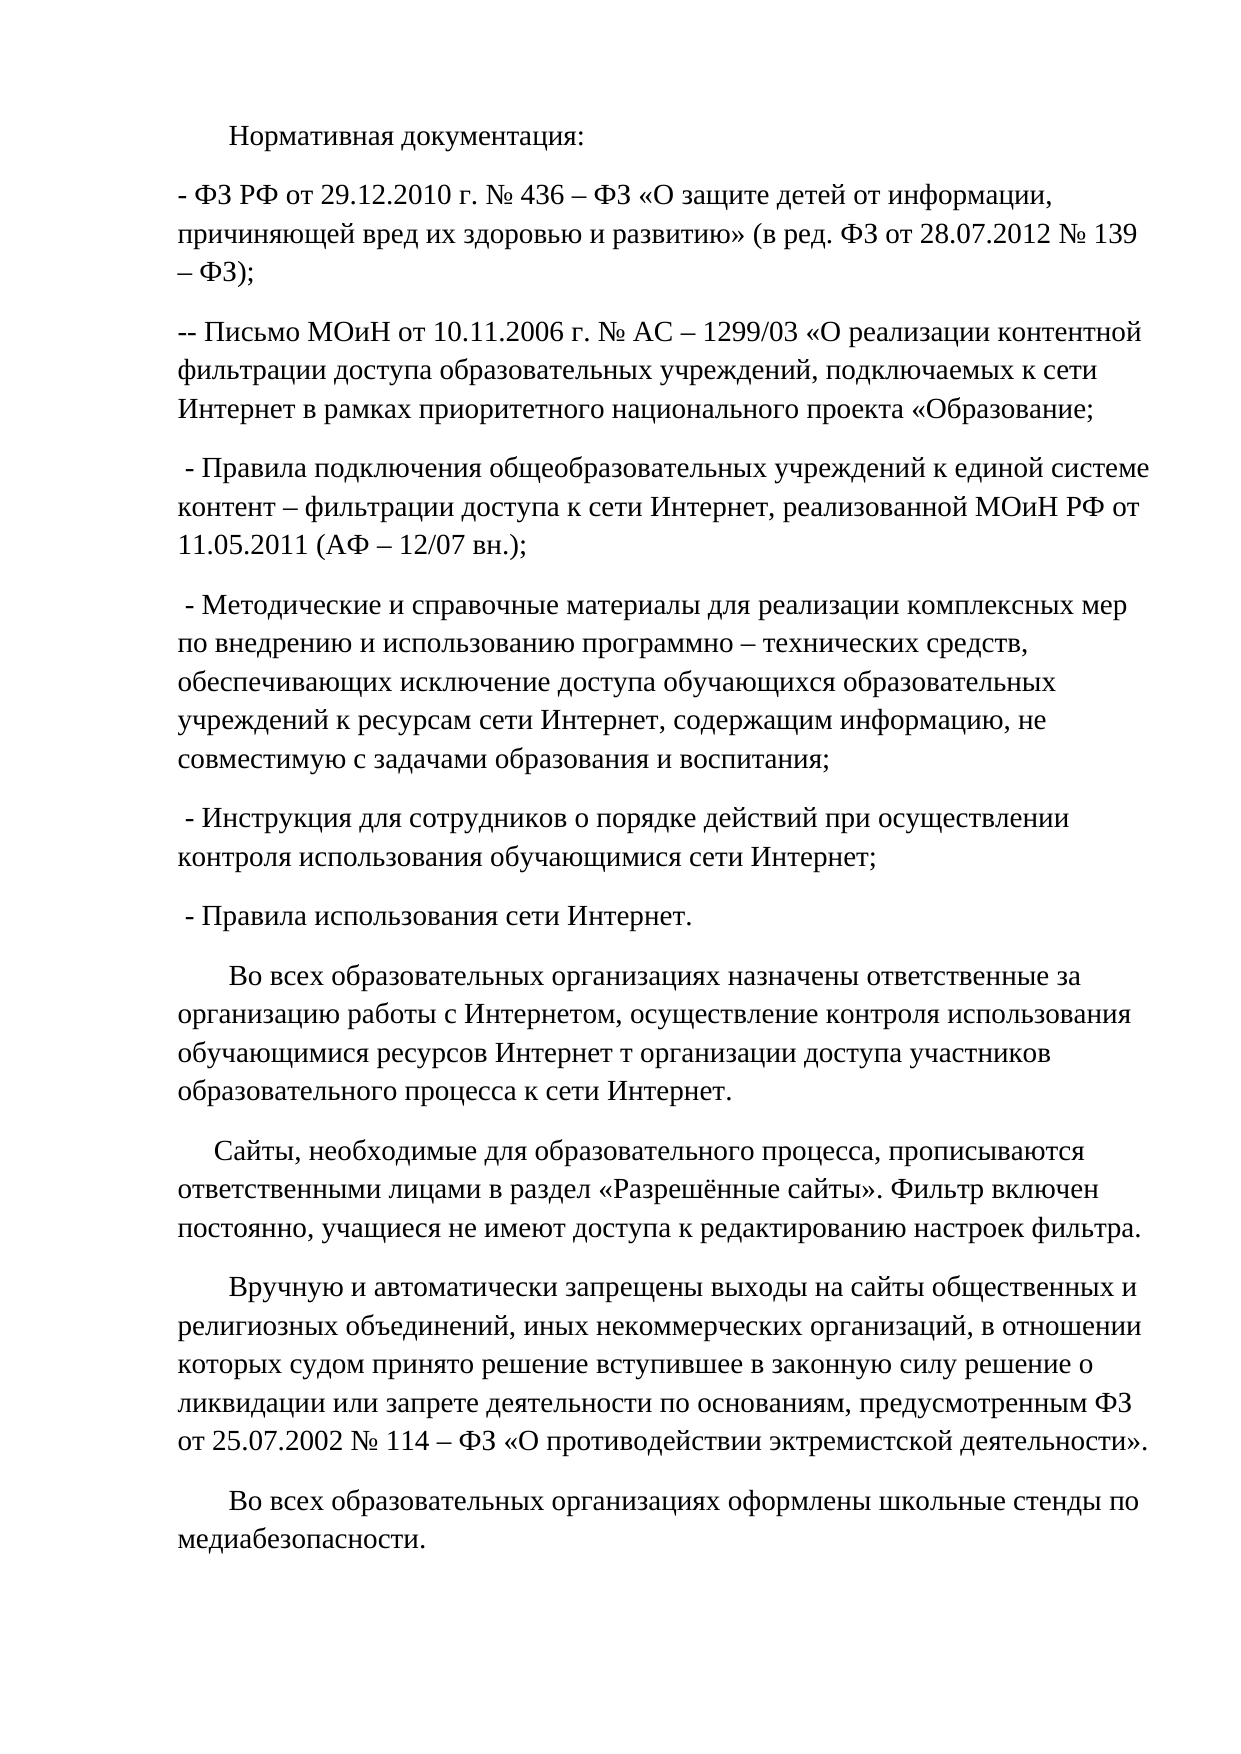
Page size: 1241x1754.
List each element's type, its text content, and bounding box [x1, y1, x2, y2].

text - Правила использования сети Интернет. [177, 898, 1152, 932]
text -- Письмо МОиН от 10.11.2006 г. № АС – 1299/03 «О реализации контентной фильтрации доступа образовательных учреждений, подключаемых к сети Интернет в рамках приоритетного национального проекта «Образование; [177, 314, 1152, 424]
text - ФЗ РФ от 29.12.2010 г. № 436 – ФЗ «О защите детей от информации, причиняющей вред их здоровью и развитию» (в ред. ФЗ от 28.07.2012 № 139 – ФЗ); [177, 177, 1152, 288]
text Сайты, необходимые для образовательного процесса, прописываются ответственными лицами в раздел «Разрешённые сайты». Фильтр включен постоянно, учащиеся не имеют доступа к редактированию настроек фильтра. [177, 1133, 1152, 1243]
text Во всех образовательных организациях оформлены школьные стенды по медиабезопасности. [177, 1483, 1152, 1555]
text - Методические и справочные материалы для реализации комплексных мер по внедрению и использованию программно – технических средств, обеспечивающих исключение доступа обучающихся образовательных учреждений к ресурсам сети Интернет, содержащим информацию, не совместимую с задачами образования и воспитания; [177, 587, 1152, 774]
text - Правила подключения общеобразовательных учреждений к единой системе контент – фильтрации доступа к сети Интернет, реализованной МОиН РФ от 11.05.2011 (АФ – 12/07 вн.); [177, 450, 1152, 561]
text Во всех образовательных организациях назначены ответственные за организацию работы с Интернетом, осуществление контроля использования обучающимися ресурсов Интернет т организации доступа участников образовательного процесса к сети Интернет. [177, 958, 1152, 1107]
text Вручную и автоматически запрещены выходы на сайты общественных и религиозных объединений, иных некоммерческих организаций, в отношении которых судом принято решение вступившее в законную силу решение о ликвидации или запрете деятельности по основаниям, предусмотренным ФЗ от 25.07.2002 № 114 – ФЗ «О противодействии эктремистской деятельности». [177, 1269, 1152, 1457]
text Нормативная документация: [177, 118, 1152, 152]
text - Инструкция для сотрудников о порядке действий при осуществлении контроля использования обучающимися сети Интернет; [177, 800, 1152, 872]
